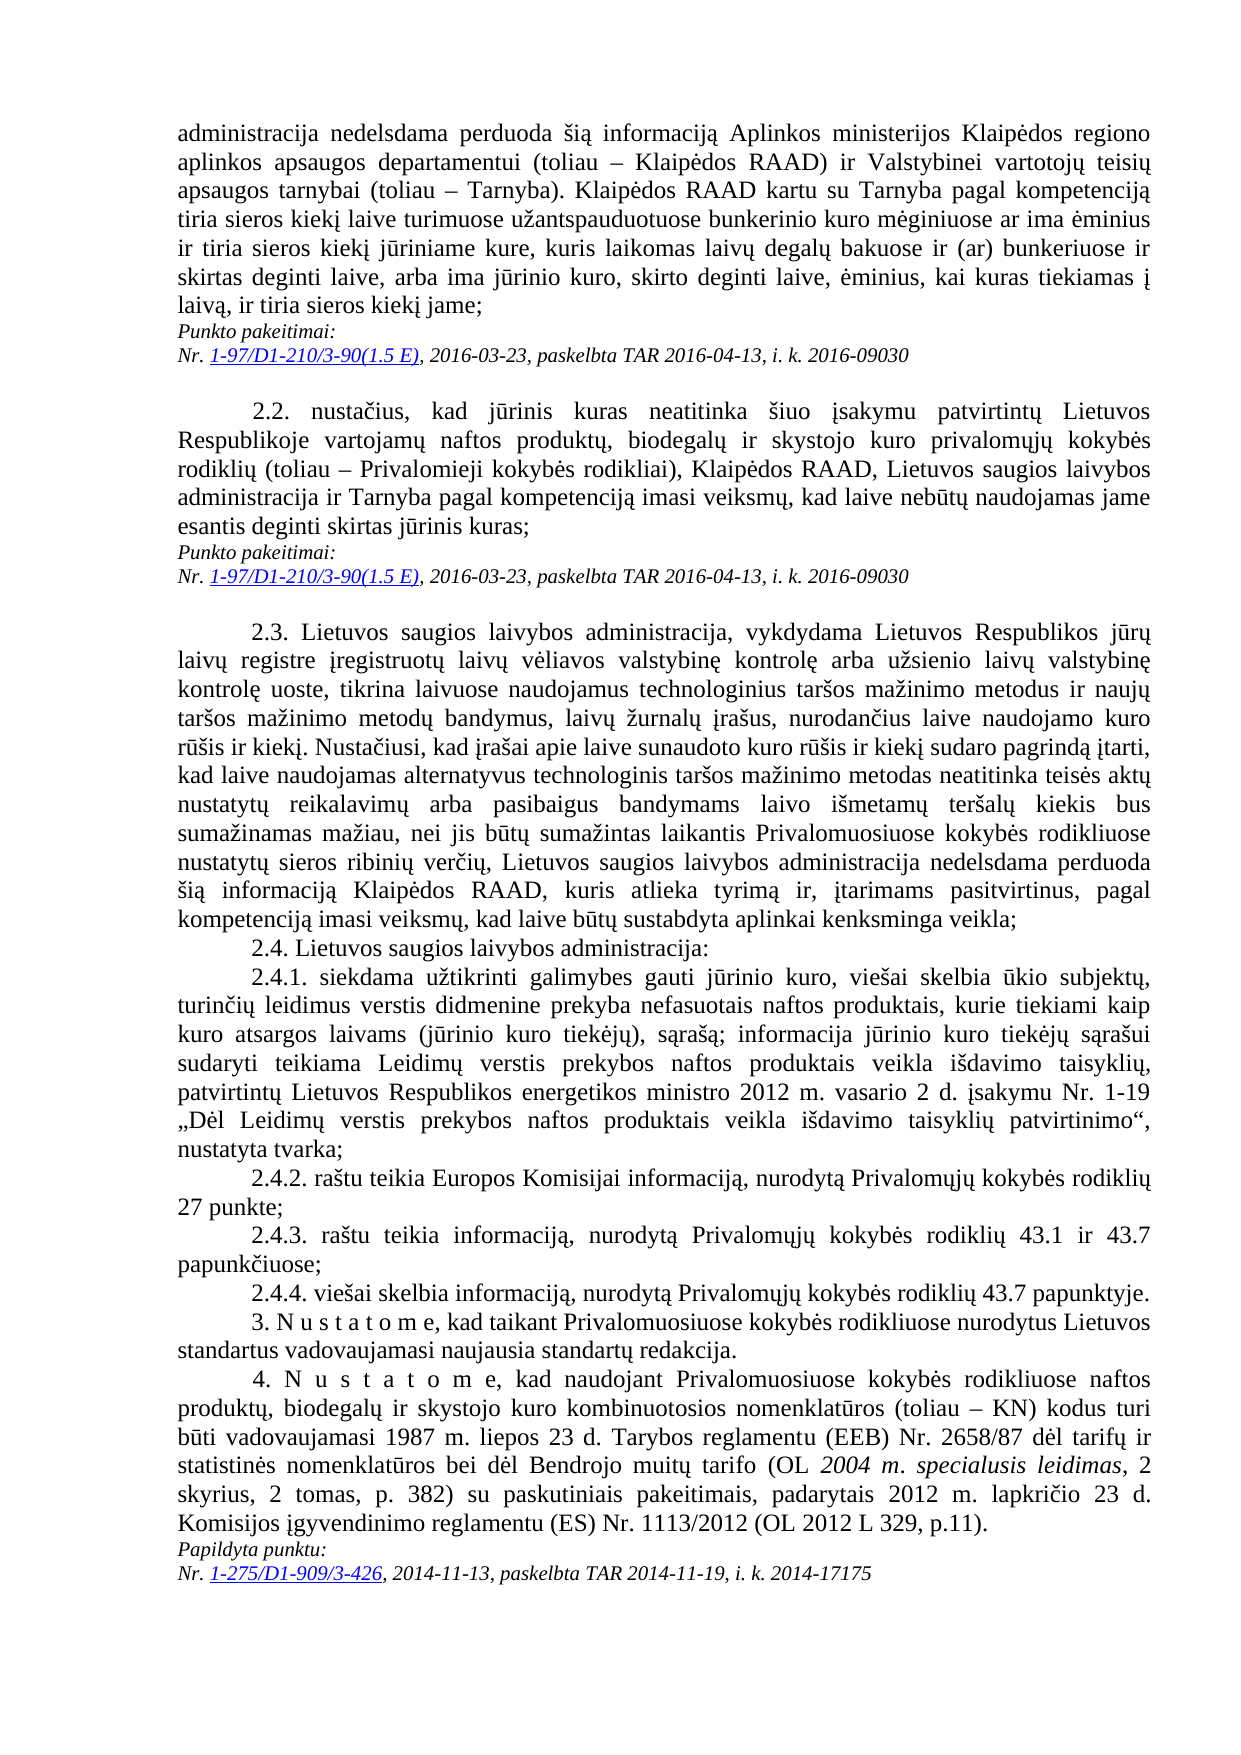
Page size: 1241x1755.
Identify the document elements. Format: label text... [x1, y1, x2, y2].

text 4. N u s t a t o m e, kad naudojant Privalomuosiuose kokybės rodikliuose naftos produktų, biodegalų ir skystojo kuro kombinuotosios nomenklatūros (toliau – KN) kodus turi būti vadovaujamasi 1987 m. liepos 23 d. Tarybos reglamentu (EEB) Nr. 2658/87 dėl tarifų ir statistinės nomenklatūros bei dėl Bendrojo muitų tarifo (OL 2004 m. specialusis leidimas, 2 skyrius, 2 tomas, p. 382) su paskutiniais pakeitimais, padarytais 2012 m. lapkričio 23 d. Komisijos įgyvendinimo reglamentu (ES) Nr. 1113/2012 (OL 2012 L 329, p.11). [177, 1364, 1152, 1537]
text Nr. 1-275/D1-909/3-426, 2014-11-13, paskelbta TAR 2014-11-19, i. k. 2014-17175 [177, 1561, 1152, 1585]
text 2.3. Lietuvos saugios laivybos administracija, vykdydama Lietuvos Respublikos jūrų laivų registre įregistruotų laivų vėliavos valstybinę kontrolę arba užsienio laivų valstybinę kontrolę uoste, tikrina laivuose naudojamus technologinius taršos mažinimo metodus ir naujų taršos mažinimo metodų bandymus, laivų žurnalų įrašus, nurodančius laive naudojamo kuro rūšis ir kiekį. Nustačiusi, kad įrašai apie laive sunaudoto kuro rūšis ir kiekį sudaro pagrindą įtarti, kad laive naudojamas alternatyvus technologinis taršos mažinimo metodas neatitinka teisės aktų nustatytų reikalavimų arba pasibaigus bandymams laivo išmetamų teršalų kiekis bus sumažinamas mažiau, nei jis būtų sumažintas laikantis Privalomuosiuose kokybės rodikliuose nustatytų sieros ribinių verčių, Lietuvos saugios laivybos administracija nedelsdama perduoda šią informaciją Klaipėdos RAAD, kuris atlieka tyrimą ir, įtarimams pasitvirtinus, pagal kompetenciją imasi veiksmų, kad laive būtų sustabdyta aplinkai kenksminga veikla; [177, 617, 1152, 933]
text 2.4. Lietuvos saugios laivybos administracija: [177, 933, 1152, 962]
text Papildyta punktu: [177, 1537, 1152, 1561]
text 2.4.2. raštu teikia Europos Komisijai informaciją, nurodytą Privalomųjų kokybės rodiklių 27 punkte; [177, 1163, 1152, 1221]
text 2.2. nustačius, kad jūrinis kuras neatitinka šiuo įsakymu patvirtintų Lietuvos Respublikoje vartojamų naftos produktų, biodegalų ir skystojo kuro privalomųjų kokybės rodiklių (toliau – Privalomieji kokybės rodikliai), Klaipėdos RAAD, Lietuvos saugios laivybos administracija ir Tarnyba pagal kompetenciją imasi veiksmų, kad laive nebūtų naudojamas jame esantis deginti skirtas jūrinis kuras; [177, 396, 1152, 540]
text 2.4.4. viešai skelbia informaciją, nurodytą Privalomųjų kokybės rodiklių 43.7 papunktyje. [177, 1278, 1152, 1307]
text administracija nedelsdama perduoda šią informaciją Aplinkos ministerijos Klaipėdos regiono aplinkos apsaugos departamentui (toliau – Klaipėdos RAAD) ir Valstybinei vartotojų teisių apsaugos tarnybai (toliau – Tarnyba). Klaipėdos RAAD kartu su Tarnyba pagal kompetenciją tiria sieros kiekį laive turimuose užantspauduotuose bunkerinio kuro mėginiuose ar ima ėminius ir tiria sieros kiekį jūriniame kure, kuris laikomas laivų degalų bakuose ir (ar) bunkeriuose ir skirtas deginti laive, arba ima jūrinio kuro, skirto deginti laive, ėminius, kai kuras tiekiamas į laivą, ir tiria sieros kiekį jame; [177, 118, 1152, 319]
text 2.4.3. raštu teikia informaciją, nurodytą Privalomųjų kokybės rodiklių 43.1 ir 43.7 papunkčiuose; [177, 1221, 1152, 1278]
text Nr. 1-97/D1-210/3-90(1.5 E), 2016-03-23, paskelbta TAR 2016-04-13, i. k. 2016-09030 [177, 343, 1152, 367]
text Nr. 1-97/D1-210/3-90(1.5 E), 2016-03-23, paskelbta TAR 2016-04-13, i. k. 2016-09030 [177, 564, 1152, 588]
text 2.4.1. siekdama užtikrinti galimybes gauti jūrinio kuro, viešai skelbia ūkio subjektų, turinčių leidimus verstis didmenine prekyba nefasuotais naftos produktais, kurie tiekiami kaip kuro atsargos laivams (jūrinio kuro tiekėjų), sąrašą; informacija jūrinio kuro tiekėjų sąrašui sudaryti teikiama Leidimų verstis prekybos naftos produktais veikla išdavimo taisyklių, patvirtintų Lietuvos Respublikos energetikos ministro 2012 m. vasario 2 d. įsakymu Nr. 1-19 „Dėl Leidimų verstis prekybos naftos produktais veikla išdavimo taisyklių patvirtinimo“, nustatyta tvarka; [177, 962, 1152, 1163]
text Punkto pakeitimai: [177, 540, 1152, 564]
text Punkto pakeitimai: [177, 319, 1152, 343]
text 3. N u s t a t o m e, kad taikant Privalomuosiuose kokybės rodikliuose nurodytus Lietuvos standartus vadovaujamasi naujausia standartų redakcija. [177, 1307, 1152, 1364]
